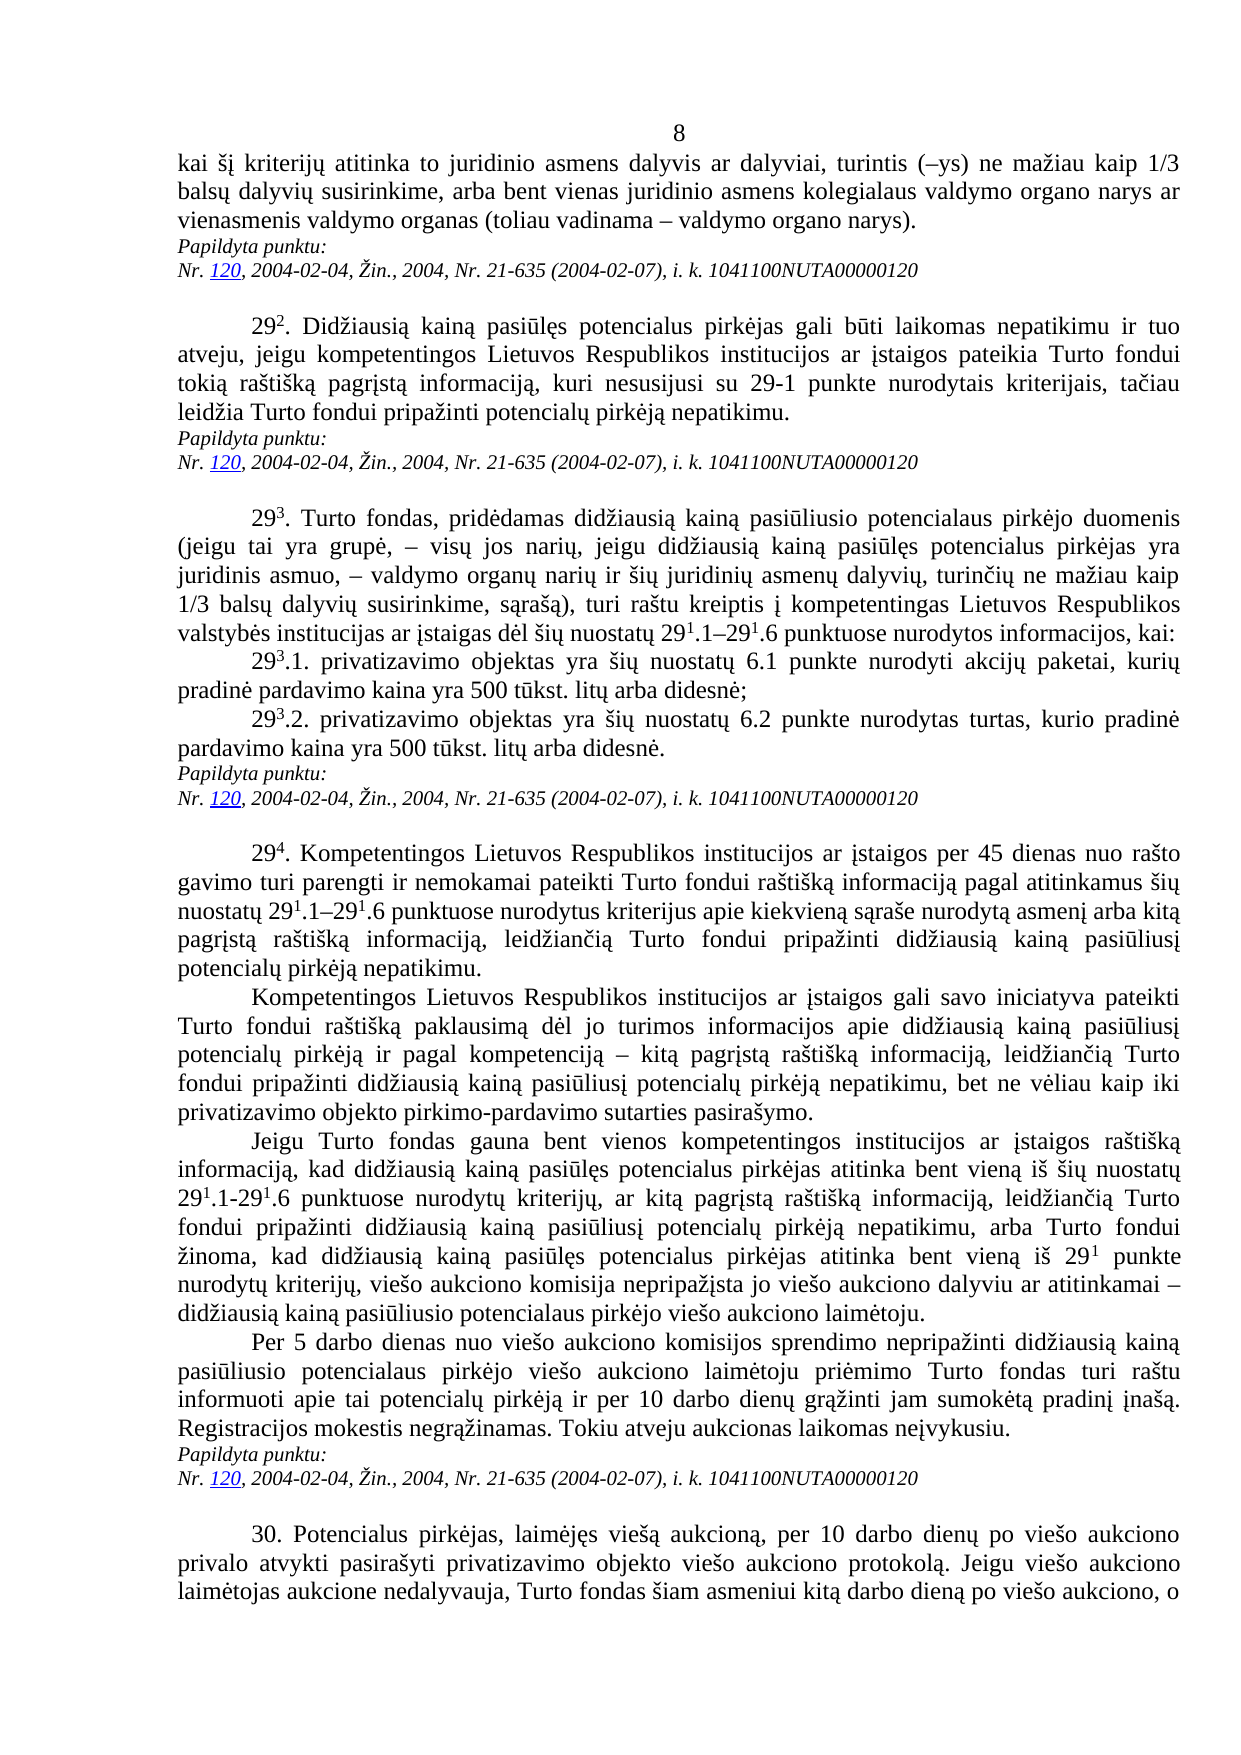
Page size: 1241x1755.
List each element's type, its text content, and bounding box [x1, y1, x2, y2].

text Per 5 darbo dienas nuo viešo aukciono komisijos sprendimo nepripažinti didžiausią kainą pasiūliusio potencialaus pirkėjo viešo aukciono laimėtoju priėmimo Turto fondas turi raštu informuoti apie tai potencialų pirkėją ir per 10 darbo dienų grąžinti jam sumokėtą pradinį įnašą. Registracijos mokestis negrąžinamas. Tokiu atveju aukcionas laikomas neįvykusiu. [177, 1327, 1181, 1442]
text 294. Kompetentingos Lietuvos Respublikos institucijos ar įstaigos per 45 dienas nuo rašto gavimo turi parengti ir nemokamai pateikti Turto fondui raštišką informaciją pagal atitinkamus šių nuostatų 291.1–291.6 punktuose nurodytus kriterijus apie kiekvieną sąraše nurodytą asmenį arba kitą pagrįstą raštišką informaciją, leidžiančią Turto fondui pripažinti didžiausią kainą pasiūliusį potencialų pirkėją nepatikimu. [177, 838, 1181, 982]
text Papildyta punktu: [177, 234, 1181, 258]
text Nr. 120, 2004-02-04, Žin., 2004, Nr. 21-635 (2004-02-07), i. k. 1041100NUTA00000120 [177, 785, 1181, 809]
text 293.1. privatizavimo objektas yra šių nuostatų 6.1 punkte nurodyti akcijų paketai, kurių pradinė pardavimo kaina yra 500 tūkst. litų arba didesnė; [177, 646, 1181, 704]
text Jeigu Turto fondas gauna bent vienos kompetentingos institucijos ar įstaigos raštišką informaciją, kad didžiausią kainą pasiūlęs potencialus pirkėjas atitinka bent vieną iš šių nuostatų 291.1-291.6 punktuose nurodytų kriterijų, ar kitą pagrįstą raštišką informaciją, leidžiančią Turto fondui pripažinti didžiausią kainą pasiūliusį potencialų pirkėją nepatikimu, arba Turto fondui žinoma, kad didžiausią kainą pasiūlęs potencialus pirkėjas atitinka bent vieną iš 291 punkte nurodytų kriterijų, viešo aukciono komisija nepripažįsta jo viešo aukciono dalyviu ar atitinkamai – didžiausią kainą pasiūliusio potencialaus pirkėjo viešo aukciono laimėtoju. [177, 1126, 1181, 1327]
text 30. Potencialus pirkėjas, laimėjęs viešą aukcioną, per 10 darbo dienų po viešo aukciono privalo atvykti pasirašyti privatizavimo objekto viešo aukciono protokolą. Jeigu viešo aukciono laimėtojas aukcione nedalyvauja, Turto fondas šiam asmeniui kitą darbo dieną po viešo aukciono, o [177, 1519, 1181, 1605]
text Papildyta punktu: [177, 1442, 1181, 1466]
text Papildyta punktu: [177, 761, 1181, 785]
text Papildyta punktu: [177, 426, 1181, 450]
text Nr. 120, 2004-02-04, Žin., 2004, Nr. 21-635 (2004-02-07), i. k. 1041100NUTA00000120 [177, 450, 1181, 474]
text 293.2. privatizavimo objektas yra šių nuostatų 6.2 punkte nurodytas turtas, kurio pradinė pardavimo kaina yra 500 tūkst. litų arba didesnė. [177, 704, 1181, 761]
text Kompetentingos Lietuvos Respublikos institucijos ar įstaigos gali savo iniciatyva pateikti Turto fondui raštišką paklausimą dėl jo turimos informacijos apie didžiausią kainą pasiūliusį potencialų pirkėją ir pagal kompetenciją – kitą pagrįstą raštišką informaciją, leidžiančią Turto fondui pripažinti didžiausią kainą pasiūliusį potencialų pirkėją nepatikimu, bet ne vėliau kaip iki privatizavimo objekto pirkimo-pardavimo sutarties pasirašymo. [177, 982, 1181, 1126]
text Nr. 120, 2004-02-04, Žin., 2004, Nr. 21-635 (2004-02-07), i. k. 1041100NUTA00000120 [177, 1466, 1181, 1490]
text Nr. 120, 2004-02-04, Žin., 2004, Nr. 21-635 (2004-02-07), i. k. 1041100NUTA00000120 [177, 258, 1181, 282]
text 292. Didžiausią kainą pasiūlęs potencialus pirkėjas gali būti laikomas nepatikimu ir tuo atveju, jeigu kompetentingos Lietuvos Respublikos institucijos ar įstaigos pateikia Turto fondui tokią raštišką pagrįstą informaciją, kuri nesusijusi su 29-1 punkte nurodytais kriterijais, tačiau leidžia Turto fondui pripažinti potencialų pirkėją nepatikimu. [177, 311, 1181, 426]
text kai šį kriterijų atitinka to juridinio asmens dalyvis ar dalyviai, turintis (–ys) ne mažiau kaip 1/3 balsų dalyvių susirinkime, arba bent vienas juridinio asmens kolegialaus valdymo organo narys ar vienasmenis valdymo organas (toliau vadinama – valdymo organo narys). [177, 148, 1181, 234]
text 293. Turto fondas, pridėdamas didžiausią kainą pasiūliusio potencialaus pirkėjo duomenis (jeigu tai yra grupė, – visų jos narių, jeigu didžiausią kainą pasiūlęs potencialus pirkėjas yra juridinis asmuo, – valdymo organų narių ir šių juridinių asmenų dalyvių, turinčių ne mažiau kaip 1/3 balsų dalyvių susirinkime, sąrašą), turi raštu kreiptis į kompetentingas Lietuvos Respublikos valstybės institucijas ar įstaigas dėl šių nuostatų 291.1–291.6 punktuose nurodytos informacijos, kai: [177, 503, 1181, 646]
